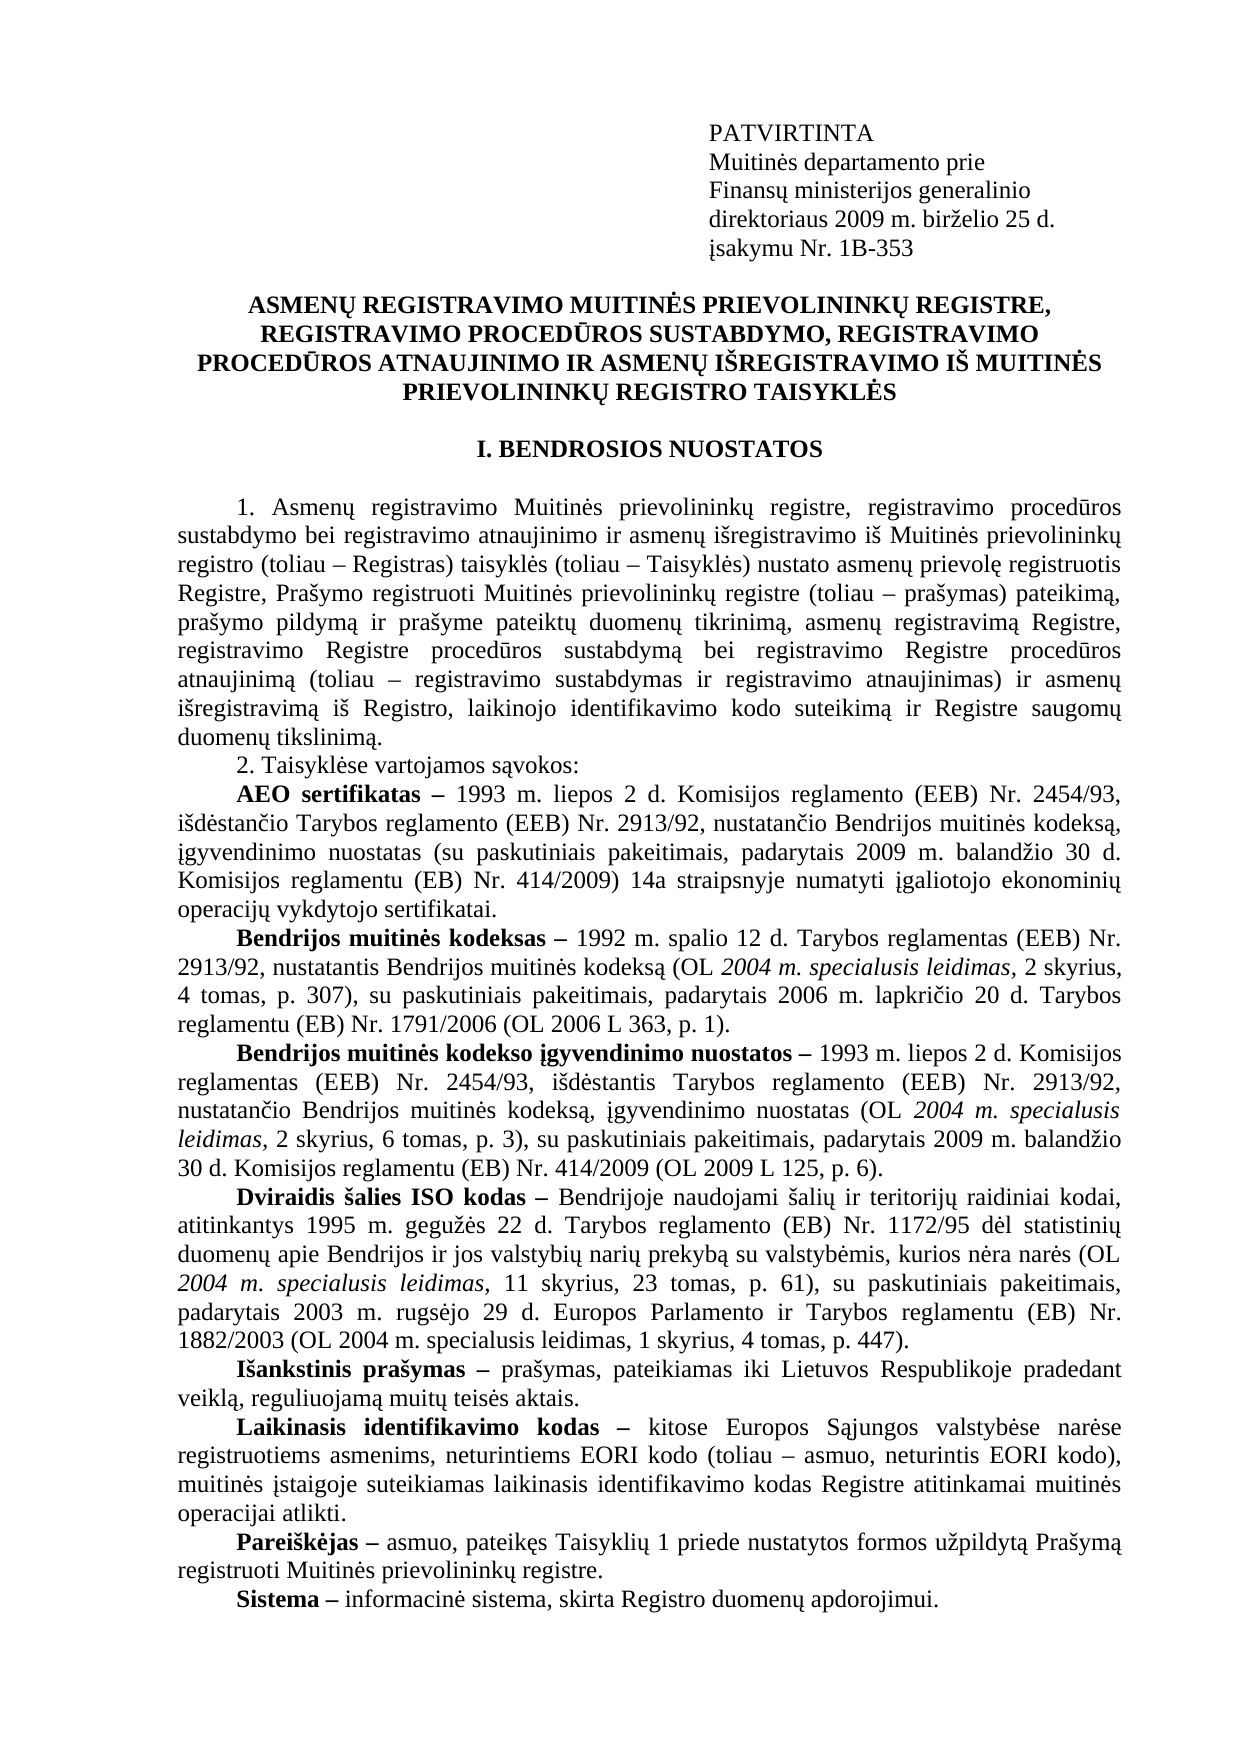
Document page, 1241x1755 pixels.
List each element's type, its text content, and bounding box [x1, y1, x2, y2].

text Pareiškėjas – asmuo, pateikęs Taisyklių 1 priede nustatytos formos užpildytą Prašymą registruoti Muitinės prievolininkų registre. [177, 1527, 1122, 1584]
text ASMENŲ REGISTRAVIMO MUITINĖS PRIEVOLININKŲ REGISTRE, REGISTRAVIMO PROCEDŪROS SUSTABDYMO, REGISTRAVIMO PROCEDŪROS ATNAUJINIMO IR ASMENŲ IŠREGISTRAVIMO IŠ MUITINĖS PRIEVOLININKŲ REGISTRO TAISYKLĖS [177, 291, 1122, 406]
text įsakymu Nr. 1B-353 [177, 233, 1122, 262]
text Finansų ministerijos generalinio [177, 176, 1122, 204]
text 2. Taisyklėse vartojamos sąvokos: [177, 751, 1122, 779]
text Išankstinis prašymas – prašymas, pateikiamas iki Lietuvos Respublikoje pradedant veiklą, reguliuojamą muitų teisės aktais. [177, 1354, 1122, 1412]
text Bendrijos muitinės kodeksas – 1992 m. spalio 12 d. Tarybos reglamentas (EEB) Nr. 2913/92, nustatantis Bendrijos muitinės kodeksą (OL 2004 m. specialusis leidimas, 2 skyrius, 4 tomas, p. 307), su paskutiniais pakeitimais, padarytais 2006 m. lapkričio 20 d. Tarybos reglamentu (EB) Nr. 1791/2006 (OL 2006 L 363, p. 1). [177, 923, 1122, 1038]
text AEO sertifikatas – 1993 m. liepos 2 d. Komisijos reglamento (EEB) Nr. 2454/93, išdėstančio Tarybos reglamento (EEB) Nr. 2913/92, nustatančio Bendrijos muitinės kodeksą, įgyvendinimo nuostatas (su paskutiniais pakeitimais, padarytais 2009 m. balandžio 30 d. Komisijos reglamentu (EB) Nr. 414/2009) 14a straipsnyje numatyti įgaliotojo ekonominių operacijų vykdytojo sertifikatai. [177, 779, 1122, 923]
text direktoriaus 2009 m. birželio 25 d. [177, 204, 1122, 233]
text PATVIRTINTA [709, 118, 1122, 147]
text Muitinės departamento prie [177, 147, 1122, 176]
text Sistema – informacinė sistema, skirta Registro duomenų apdorojimui. [177, 1584, 1122, 1613]
text Dviraidis šalies ISO kodas – Bendrijoje naudojami šalių ir teritorijų raidiniai kodai, atitinkantys 1995 m. gegužės 22 d. Tarybos reglamento (EB) Nr. 1172/95 dėl statistinių duomenų apie Bendrijos ir jos valstybių narių prekybą su valstybėmis, kurios nėra narės (OL 2004 m. specialusis leidimas, 11 skyrius, 23 tomas, p. 61), su paskutiniais pakeitimais, padarytais 2003 m. rugsėjo 29 d. Europos Parlamento ir Tarybos reglamentu (EB) Nr. 1882/2003 (OL 2004 m. specialusis leidimas, 1 skyrius, 4 tomas, p. 447). [177, 1182, 1122, 1354]
text 1. Asmenų registravimo Muitinės prievolininkų registre, registravimo procedūros sustabdymo bei registravimo atnaujinimo ir asmenų išregistravimo iš Muitinės prievolininkų registro (toliau – Registras) taisyklės (toliau – Taisyklės) nustato asmenų prievolę registruotis Registre, Prašymo registruoti Muitinės prievolininkų registre (toliau – prašymas) pateikimą, prašymo pildymą ir prašyme pateiktų duomenų tikrinimą, asmenų registravimą Registre, registravimo Registre procedūros sustabdymą bei registravimo Registre procedūros atnaujinimą (toliau – registravimo sustabdymas ir registravimo atnaujinimas) ir asmenų išregistravimą iš Registro, laikinojo identifikavimo kodo suteikimą ir Registre saugomų duomenų tikslinimą. [177, 492, 1122, 751]
text Laikinasis identifikavimo kodas – kitose Europos Sąjungos valstybėse narėse registruotiems asmenims, neturintiems EORI kodo (toliau – asmuo, neturintis EORI kodo), muitinės įstaigoje suteikiamas laikinasis identifikavimo kodas Registre atitinkamai muitinės operacijai atlikti. [177, 1412, 1122, 1527]
text I. BENDROSIOS NUOSTATOS [177, 434, 1122, 463]
text Bendrijos muitinės kodekso įgyvendinimo nuostatos – 1993 m. liepos 2 d. Komisijos reglamentas (EEB) Nr. 2454/93, išdėstantis Tarybos reglamento (EEB) Nr. 2913/92, nustatančio Bendrijos muitinės kodeksą, įgyvendinimo nuostatas (OL 2004 m. specialusis leidimas, 2 skyrius, 6 tomas, p. 3), su paskutiniais pakeitimais, padarytais 2009 m. balandžio 30 d. Komisijos reglamentu (EB) Nr. 414/2009 (OL 2009 L 125, p. 6). [177, 1038, 1122, 1182]
